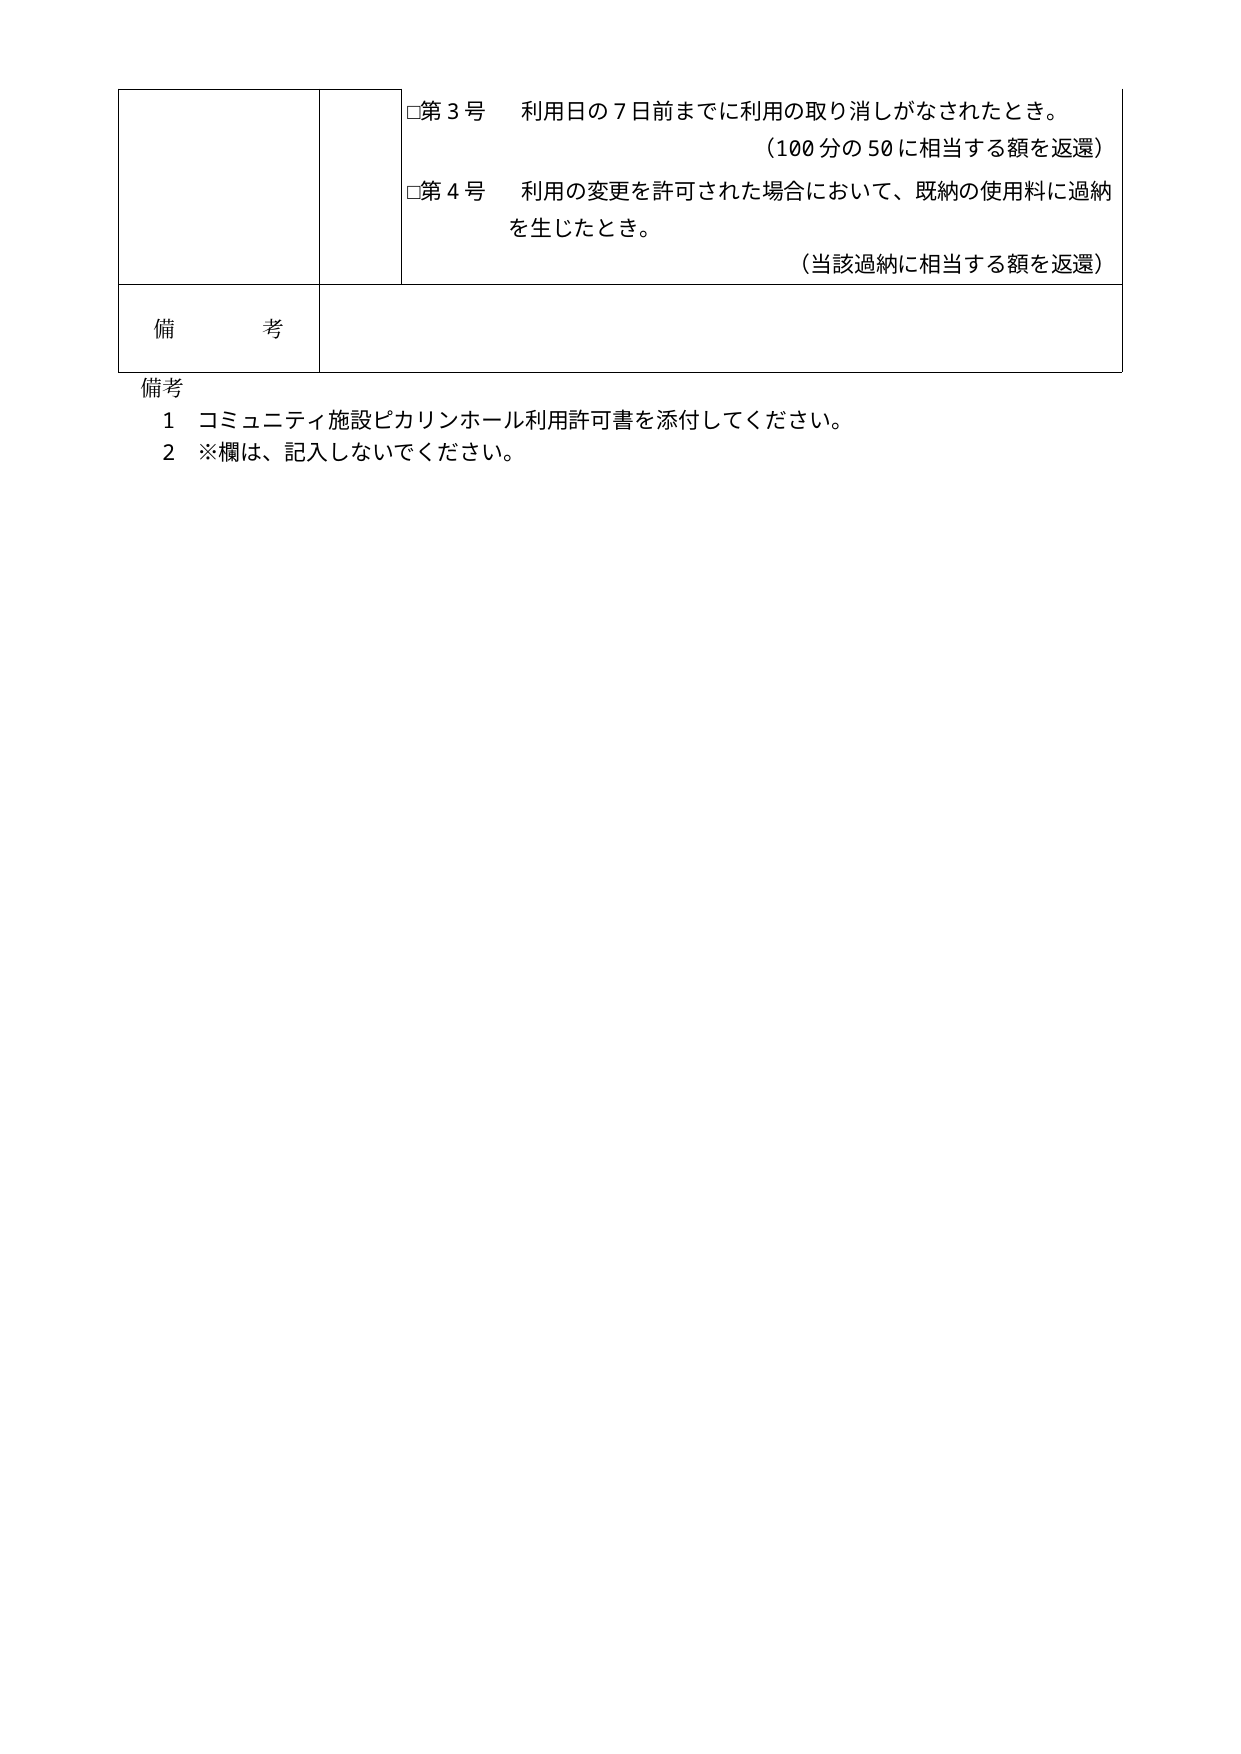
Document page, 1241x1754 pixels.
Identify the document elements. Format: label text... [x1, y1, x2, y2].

table_cell 利用の変更を許可された場合において、既納の使用料に過納を生じたとき。 （当該過納に相当する額を返還） [503, 168, 1122, 284]
text 備考 [118, 373, 1122, 403]
text 2 ※欄は、記入しないでください。 [118, 435, 1122, 467]
table_cell 利用日の7日前までに利用の取り消しがなされたとき。 （100分の50に相当する額を返還） [503, 89, 1122, 168]
text 1 コミュニティ施設ピカリンホール利用許可書を添付してください。 [118, 403, 1122, 435]
table_cell [320, 90, 401, 284]
table_cell □第3号 [402, 89, 502, 168]
table_cell □第4号 [402, 168, 502, 284]
table_cell 備 考 [119, 285, 319, 372]
table_cell [119, 90, 319, 284]
table_cell [320, 285, 1122, 372]
